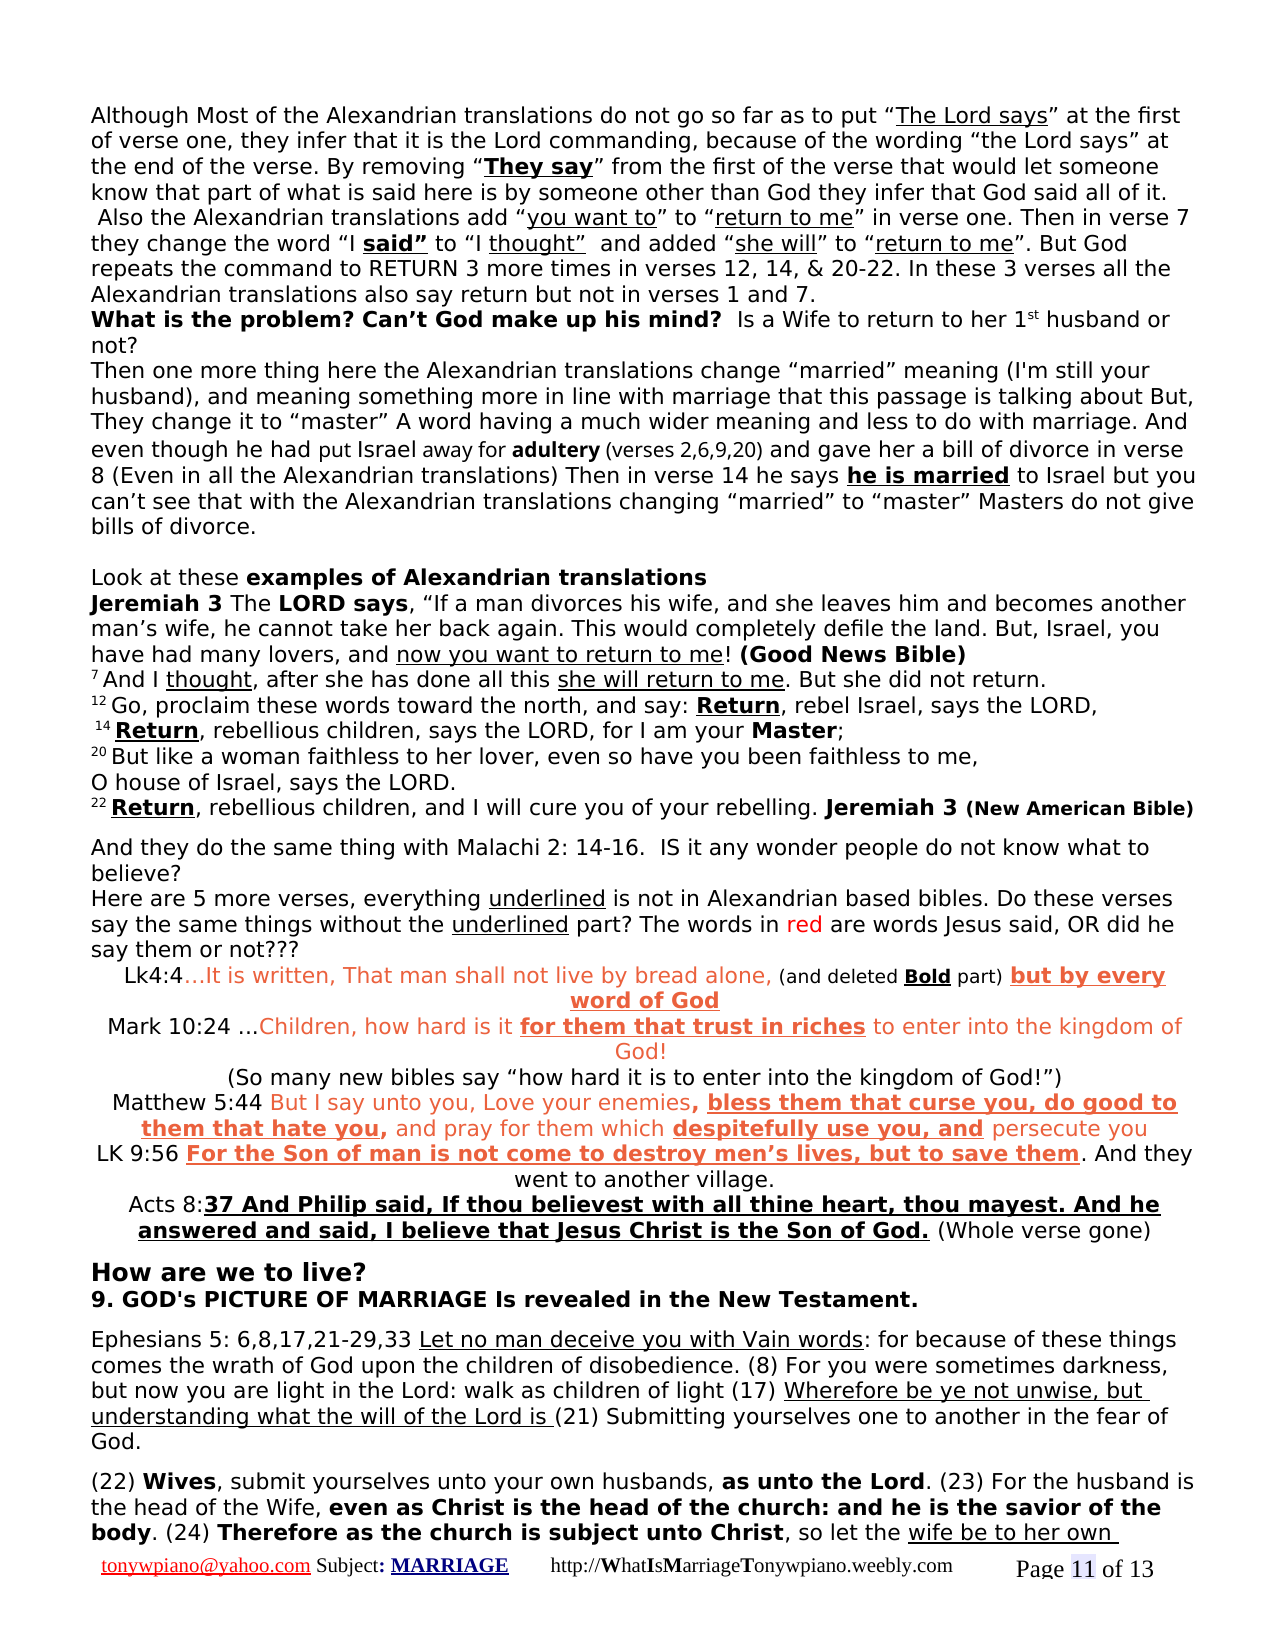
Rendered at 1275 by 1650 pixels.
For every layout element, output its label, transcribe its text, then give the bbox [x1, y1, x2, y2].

text What is the problem? Can’t God make up his mind? Is a Wife to return to her 1st husband or not? [91, 307, 1198, 358]
text 9. GOD's PICTURE OF MARRIAGE Is revealed in the New Testament. Ephesians 5: 6,8,17,21-29,33 Let no man deceive you with Vain words: for because of these things comes the wrath of God upon the children of disobedience. (8) For you were sometimes darkness, but now you are light in the Lord: walk as children of light (17) Wherefore be ye not unwise, but understanding what the will of the Lord is (21) Submitting yourselves one to another in the fear of God. (22) Wives, submit yourselves unto your own husbands, as unto the Lord. (23) For the husband is the head of the Wife, even as Christ is the head of the church: and he is the savior of the body. (24) Therefore as the church is subject unto Christ, so let the wife be to her own [91, 1287, 1198, 1546]
text Jeremiah 3 The Lord says, “If a man divorces his wife, and she leaves him and becomes another man’s wife, he cannot take her back again. This would completely defile the land. But, Israel, you have had many lovers, and now you want to return to me! (Good News Bible) [91, 591, 1198, 667]
text Then one more thing here the Alexandrian translations change “married” meaning (I'm still your husband), and meaning something more in line with marriage that this passage is talking about But, They change it to “master” A word having a much wider meaning and less to do with marriage. And even though he had put Israel away for adultery (verses 2,6,9,20) and gave her a bill of divorce in verse 8 (Even in all the Alexandrian translations) Then in verse 14 he says he is married to Israel but you can’t see that with the Alexandrian translations changing “married” to “master” Masters do not give bills of divorce. [91, 358, 1198, 540]
text Although Most of the Alexandrian translations do not go so far as to put “The Lord says” at the first of verse one, they infer that it is the Lord commanding, because of the wording “the Lord says” at the end of the verse. By removing “They say” from the first of the verse that would let someone know that part of what is said here is by someone other than God they infer that God said all of it. [91, 103, 1198, 205]
text 14 Return, rebellious children, says the LORD, for I am your Master; [91, 718, 1198, 744]
text 7 And I thought, after she has done all this she will return to me. But she did not return. [91, 667, 1198, 693]
text Lk4:4…It is written, That man shall not live by bread alone, (and deleted Bold part) but by every word of God Mark 10:24 ...Children, how hard is it for them that trust in riches to enter into the kingdom of God! (So many new bibles say “how hard it is to enter into the kingdom of God!”) [91, 963, 1198, 1090]
text Here are 5 more verses, everything underlined is not in Alexandrian based bibles. Do these verses say the same things without the underlined part? The words in red are words Jesus said, OR did he say them or not??? [91, 886, 1198, 963]
text 22 Return, rebellious children, and I will cure you of your rebelling. Jeremiah 3 (New American Bible) [91, 795, 1198, 821]
text Acts 8:37 And Philip said, If thou believest with all thine heart, thou mayest. And he answered and said, I believe that Jesus Christ is the Son of God. (Whole verse gone) [91, 1192, 1198, 1243]
text Also the Alexandrian translations add “you want to” to “return to me” in verse one. Then in verse 7 they change the word “I said” to “I thought” and added “she will” to “return to me”. But God repeats the command to RETURN 3 more times in verses 12, 14, & 20-22. In these 3 verses all the Alexandrian translations also say return but not in verses 1 and 7. [91, 205, 1198, 307]
text 12 Go, proclaim these words toward the north, and say: Return, rebel Israel, says the LORD, [91, 693, 1198, 718]
text Matthew 5:44 But I say unto you, Love your enemies, bless them that curse you, do good to them that hate you, and pray for them which despitefully use you, and persecute you [91, 1090, 1198, 1141]
text Look at these examples of Alexandrian translations [91, 565, 1198, 591]
text LK 9:56 For the Son of man is not come to destroy men’s lives, but to save them. And they went to another village. [91, 1141, 1198, 1192]
text 20 But like a woman faithless to her lover, even so have you been faithless to me, [91, 744, 1198, 769]
text And they do the same thing with Malachi 2: 14-16. IS it any wonder people do not know what to believe? [91, 835, 1198, 886]
subtitle How are we to live? [91, 1258, 1198, 1287]
text O house of Israel, says the LORD. [91, 769, 1198, 795]
